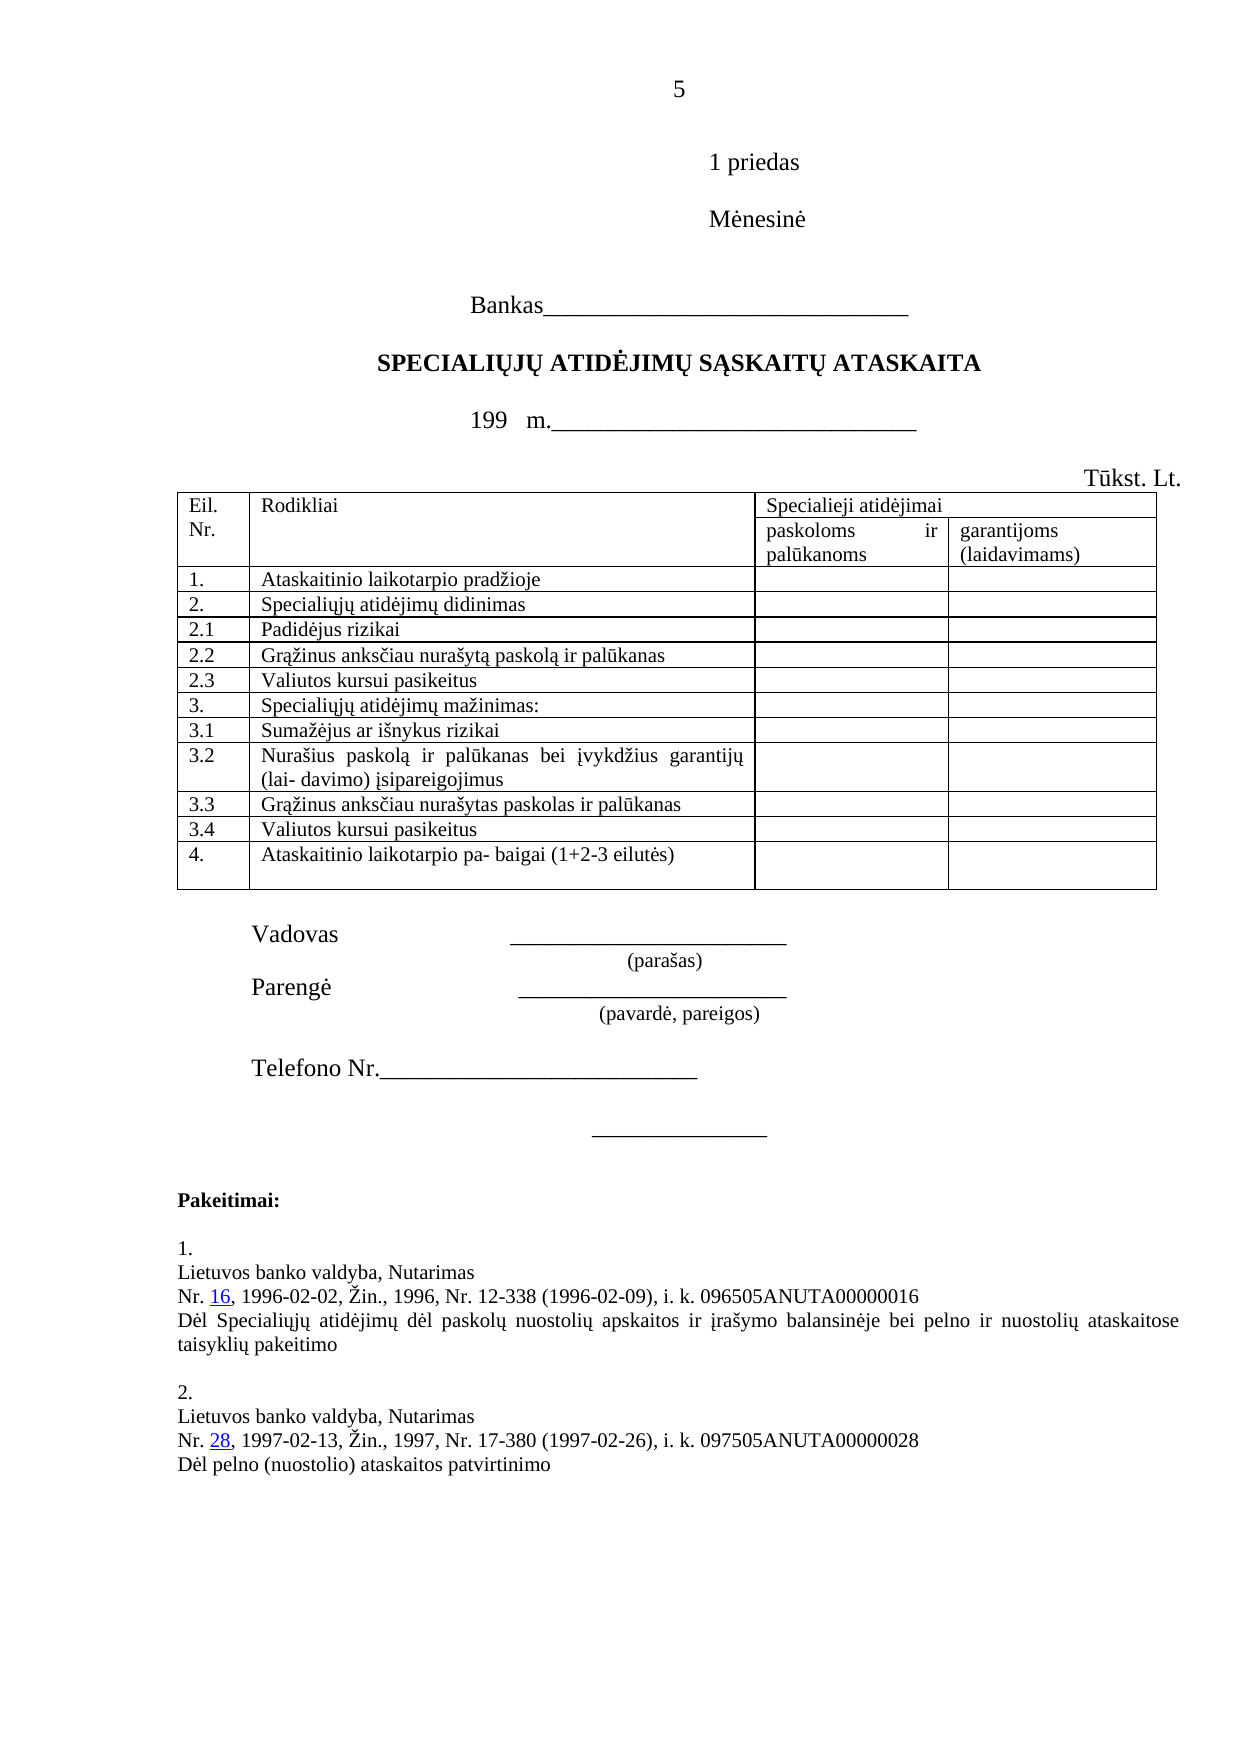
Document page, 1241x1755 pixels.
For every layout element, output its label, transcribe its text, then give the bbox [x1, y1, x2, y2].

table_cell [756, 817, 948, 841]
table_cell [756, 792, 948, 816]
table_cell [949, 792, 1156, 816]
table_cell Valiutos kursui pasikeitus [250, 817, 754, 841]
table_cell [949, 693, 1156, 717]
text (pavardė, pareigos) [177, 1001, 1181, 1024]
text 2. [177, 1380, 1181, 1404]
text Telefono Nr. [177, 1053, 1181, 1082]
table_cell Valiutos kursui pasikeitus [250, 668, 754, 692]
table_cell Ataskaitinio laikotarpio pradžioje [250, 567, 754, 591]
table_cell 3.1 [178, 718, 249, 742]
table_cell 3.4 [178, 817, 249, 841]
text Pakeitimai: [177, 1188, 1181, 1212]
table_cell [949, 842, 1156, 889]
table_cell [756, 693, 948, 717]
table_header Specialieji atidėjimai [756, 493, 1156, 517]
table_cell Sumažėjus ar išnykus rizikai [250, 718, 754, 742]
text 199 m. [177, 406, 1181, 434]
table_cell 2.1 [178, 618, 249, 641]
text Lietuvos banko valdyba, Nutarimas [177, 1404, 1181, 1428]
table_cell Specialiųjų atidėjimų didinimas [250, 592, 754, 616]
text Nr. 16, 1996-02-02, Žin., 1996, Nr. 12-338 (1996-02-09), i. k. 096505ANUTA00000016 [177, 1284, 1181, 1308]
table_cell Specialiųjų atidėjimų mažinimas: [250, 693, 754, 717]
table_cell [756, 842, 948, 889]
text Parengė [177, 972, 1181, 1001]
table_cell Grąžinus anksčiau nurašytas paskolas ir palūkanas [250, 792, 754, 816]
table_cell [949, 743, 1156, 791]
table_cell Padidėjus rizikai [250, 618, 754, 641]
table_cell Grąžinus anksčiau nurašytą paskolą ir palūkanas [250, 643, 754, 667]
table_cell garantijoms (laidavimams) [949, 518, 1156, 566]
table_cell [949, 668, 1156, 692]
table_cell paskoloms ir palūkanoms [756, 518, 948, 566]
table_cell [949, 718, 1156, 742]
text Lietuvos banko valdyba, Nutarimas [177, 1260, 1181, 1284]
table_cell [756, 643, 948, 667]
table_cell 3.3 [178, 792, 249, 816]
table_cell Ataskaitinio laikotarpio pa- baigai (1+2-3 eilutės) [250, 842, 754, 889]
text Dėl pelno (nuostolio) ataskaitos patvirtinimo [177, 1452, 1181, 1476]
text Vadovas [177, 919, 1181, 948]
table_cell [756, 668, 948, 692]
table_cell [756, 618, 948, 641]
table_cell [756, 718, 948, 742]
table_cell 4. [178, 842, 249, 889]
table_cell 2.2 [178, 643, 249, 667]
text (parašas) [177, 948, 1181, 972]
table_cell [756, 743, 948, 791]
table_cell 3. [178, 693, 249, 717]
text Mėnesinė [177, 204, 1181, 233]
table_cell Nurašius paskolą ir palūkanas bei įvykdžius garantijų (lai- davimo) įsipareigojimus [250, 743, 754, 791]
table_cell [949, 618, 1156, 641]
text 1 priedas [177, 147, 1181, 176]
table_cell 2.3 [178, 668, 249, 692]
text Nr. 28, 1997-02-13, Žin., 1997, Nr. 17-380 (1997-02-26), i. k. 097505ANUTA00000028 [177, 1428, 1181, 1452]
table_cell 2. [178, 592, 249, 616]
table_cell [949, 592, 1156, 616]
text SPECIALIŲJŲ ATIDĖJIMŲ SĄSKAITŲ ATASKAITA [177, 348, 1181, 377]
table_cell 1. [178, 567, 249, 591]
text 1. [177, 1236, 1181, 1260]
table_cell [949, 817, 1156, 841]
table_cell [949, 643, 1156, 667]
text ______________ [177, 1111, 1181, 1139]
text Dėl Specialiųjų atidėjimų dėl paskolų nuostolių apskaitos ir įrašymo balansinėje bei pelno ir nuostolių ataskaitose taisyklių pakeitimo [177, 1308, 1181, 1356]
table_cell [949, 567, 1156, 591]
table_cell [756, 567, 948, 591]
table_header Rodikliai [250, 493, 754, 566]
text Tūkst. Lt. [177, 463, 1181, 492]
table_cell [756, 592, 948, 616]
table_cell 3.2 [178, 743, 249, 791]
text Bankas [177, 291, 1181, 319]
table_header Eil. Nr. [178, 493, 249, 566]
